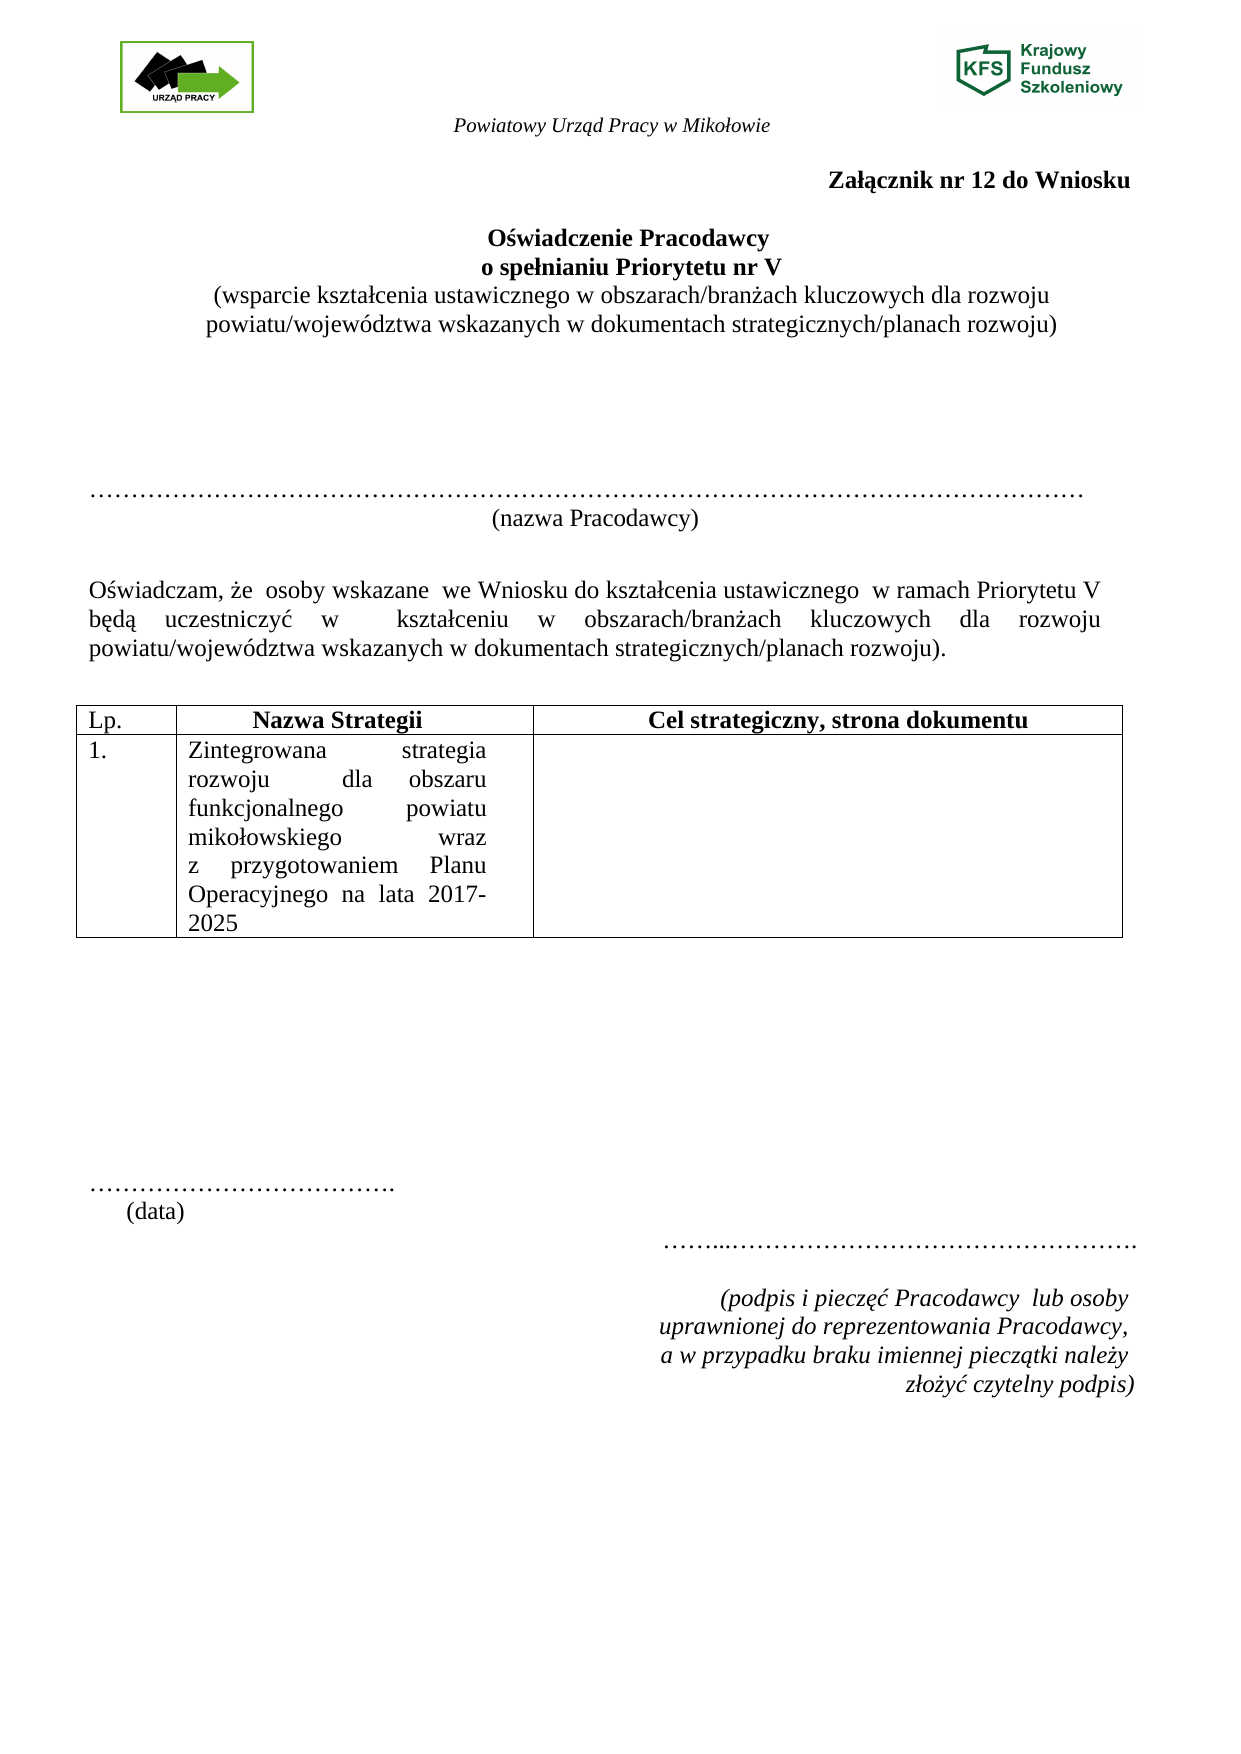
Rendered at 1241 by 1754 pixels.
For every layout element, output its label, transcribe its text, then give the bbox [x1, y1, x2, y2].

picture [942, 30, 1137, 110]
table_header Nazwa Strategii [177, 706, 533, 734]
table_cell Zintegrowana strategia rozwoju dla obszaru funkcjonalnego powiatu mikołowskiego wraz z przygotowaniem Planu Operacyjnego na lata 2017-2025 [177, 735, 533, 937]
text (data) [126, 1196, 1137, 1225]
text (wsparcie kształcenia ustawicznego w obszarach/branżach kluczowych dla rozwoju powiatu/województwa wskazanych w dokumentach strategicznych/planach rozwoju) [126, 281, 1137, 338]
text (nazwa Pracodawcy) [89, 503, 1102, 532]
text Załącznik nr 12 do Wniosku [126, 166, 1137, 194]
text ……...…………………………………………. [126, 1225, 1137, 1254]
text o spełnianiu Priorytetu nr V [126, 252, 1137, 281]
text ………………………………………………………………………………………………………… [89, 474, 1102, 503]
text (podpis i pieczęć Pracodawcy lub osoby [89, 1283, 1137, 1311]
text Oświadczenie Pracodawcy [126, 223, 1137, 252]
table_header Cel strategiczny, strona dokumentu [534, 706, 1122, 734]
text Oświadczam, że osoby wskazane we Wniosku do kształcenia ustawicznego w ramach Priorytetu V będą uczestniczyć w kształceniu w obszarach/branżach kluczowych dla rozwoju powiatu/województwa wskazanych w dokumentach strategicznych/planach rozwoju). [89, 575, 1102, 661]
table_header Lp. [77, 706, 176, 734]
text ………………………………. [89, 1168, 1137, 1196]
table_cell 1. [77, 735, 176, 937]
text uprawnionej do reprezentowania Pracodawcy, a w przypadku braku imiennej pieczątki należy złożyć czytelny podpis) [89, 1311, 1137, 1398]
table_cell [534, 735, 1122, 937]
picture [120, 41, 254, 113]
